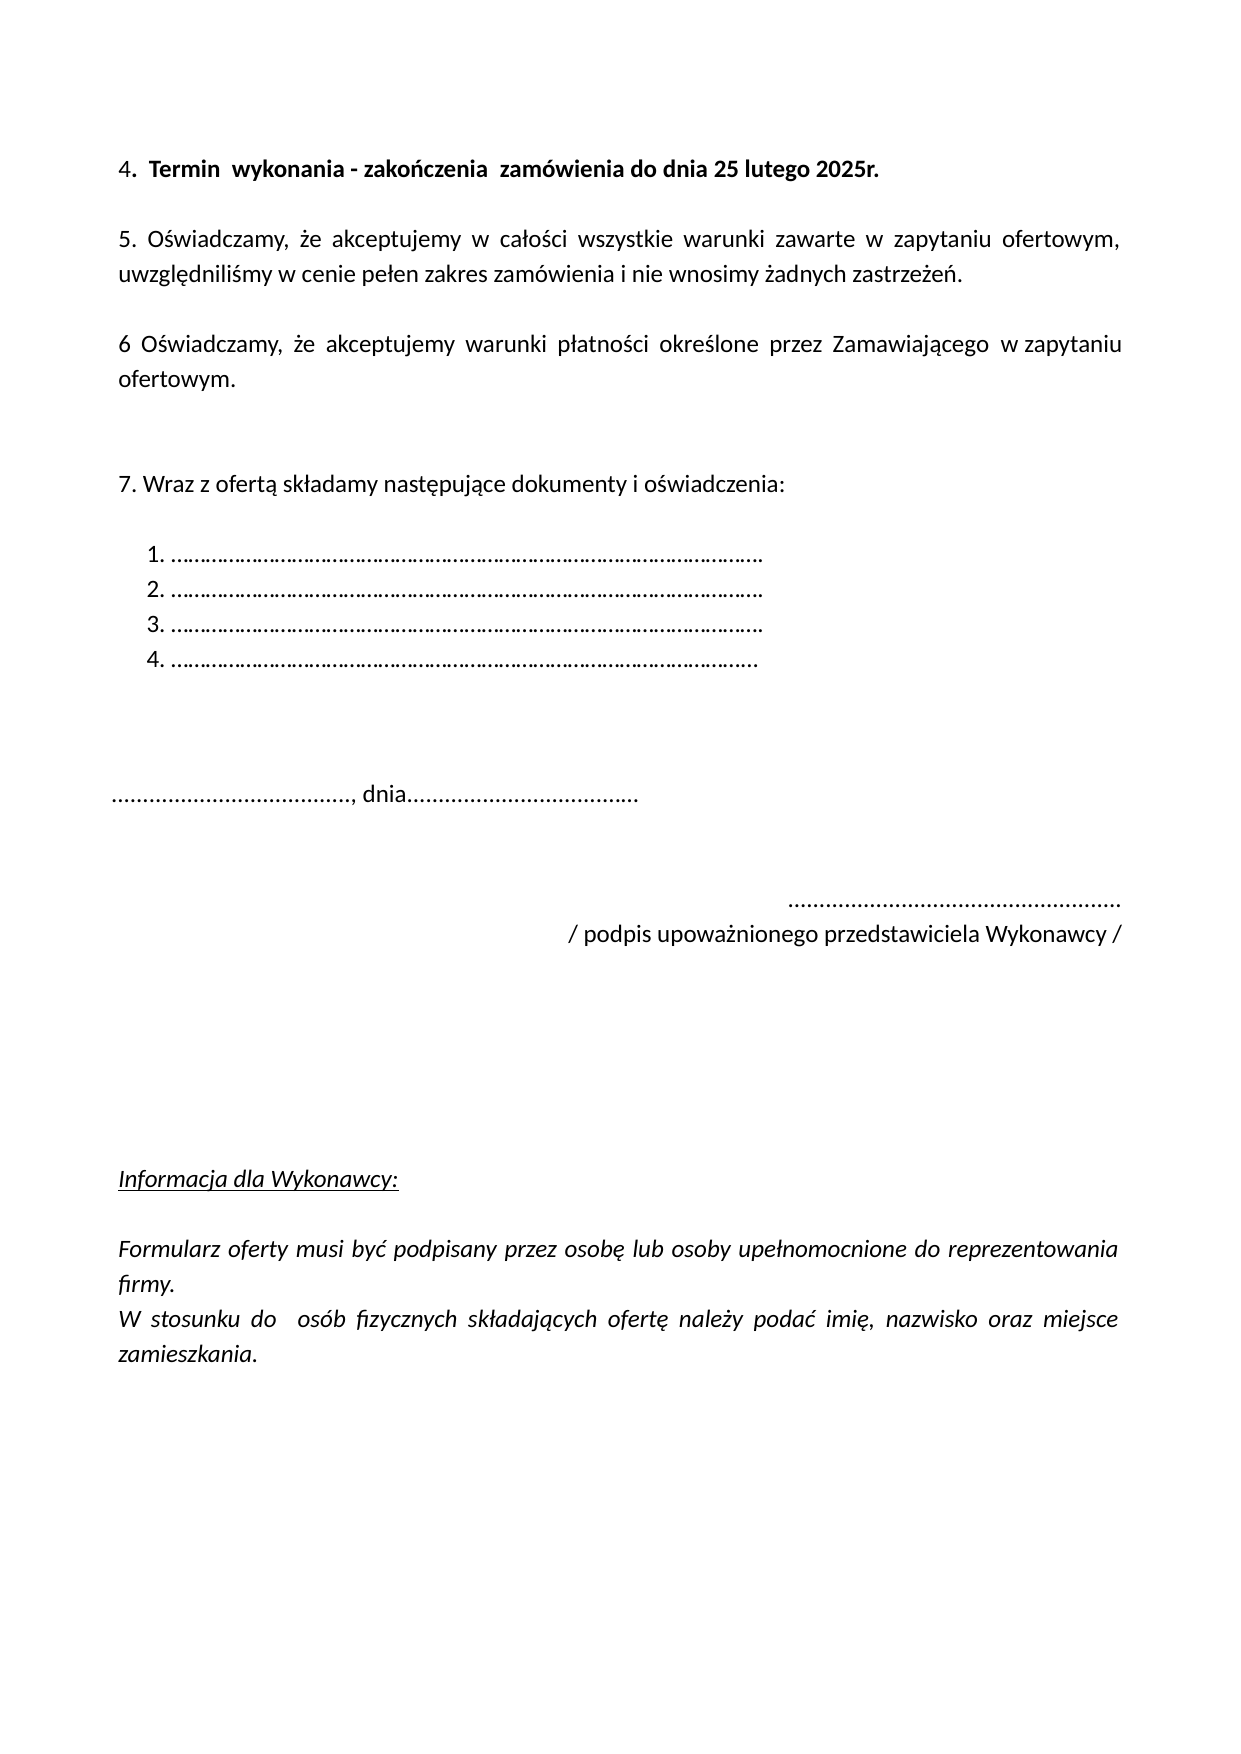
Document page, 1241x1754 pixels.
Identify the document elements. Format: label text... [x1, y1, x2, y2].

text / podpis upoważnionego przedstawiciela Wykonawcy / [118, 919, 1122, 949]
text W stosunku do osób fizycznych składających ofertę należy podać imię, nazwisko oraz miejsce zamieszkania. [99, 1304, 1122, 1369]
text ..................................................... [118, 884, 1122, 914]
text 3. …………………………………………………………………………………………. [118, 608, 1182, 639]
text ......................................, dnia..................................… [99, 779, 1122, 809]
text 2. …………………………………………………………………………………………. [118, 573, 1182, 604]
text 6 Oświadczamy, że akceptujemy warunki płatności określone przez Zamawiającego w zapytaniu ofertowym. [118, 328, 1122, 394]
text 5. Oświadczamy, że akceptujemy w całości wszystkie warunki zawarte w zapytaniu ofertowym, uwzględniliśmy w cenie pełen zakres zamówienia i nie wnosimy żadnych zastrzeżeń. [118, 223, 1122, 289]
text Formularz oferty musi być podpisany przez osobę lub osoby upełnomocnione do reprezentowania firmy. [99, 1234, 1122, 1299]
text Informacja dla Wykonawcy: [118, 1164, 1122, 1194]
text 4. Termin wykonania - zakończenia zamówienia do dnia 25 lutego 2025r. [118, 153, 1122, 184]
text 1. …………………………………………………………………………………………. [118, 538, 1182, 569]
text 4. ………………………………………………………………………………………... [118, 643, 1182, 674]
text 7. Wraz z ofertą składamy następujące dokumenty i oświadczenia: [118, 468, 1182, 499]
